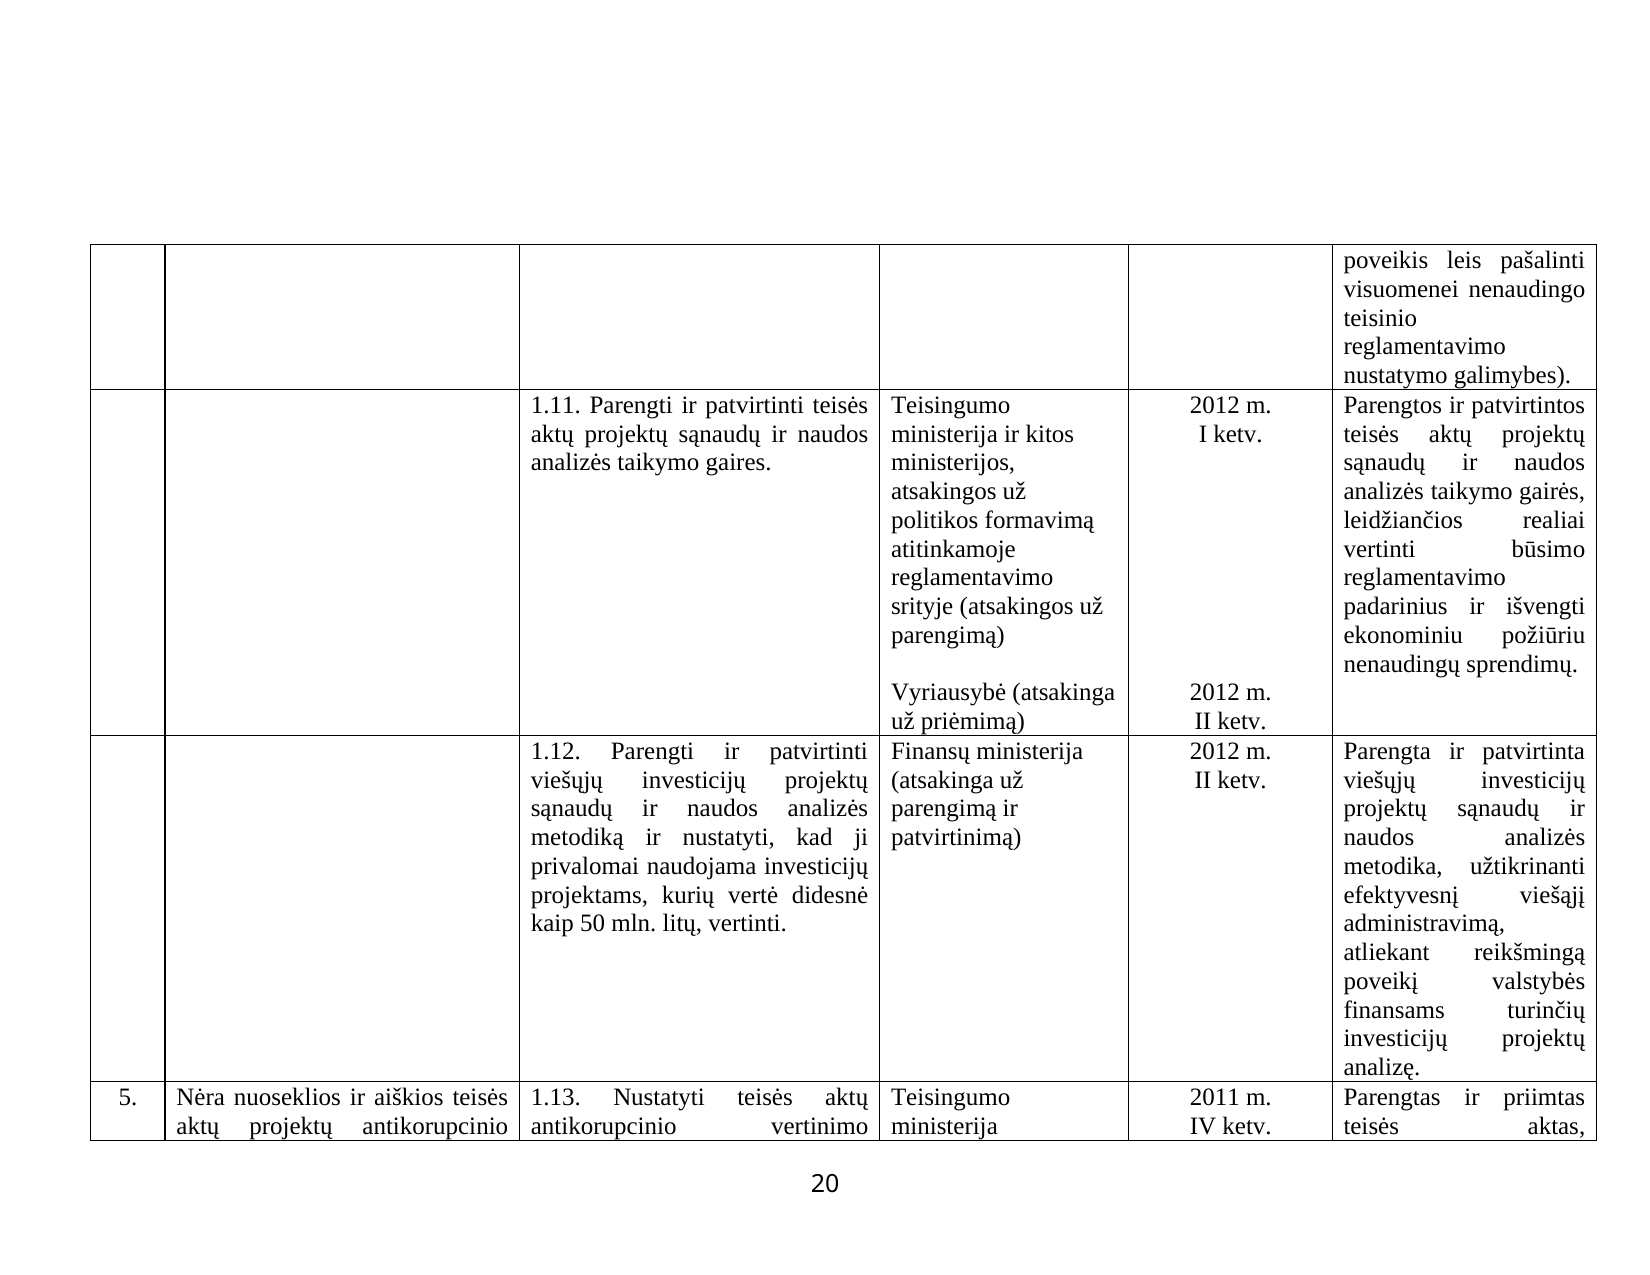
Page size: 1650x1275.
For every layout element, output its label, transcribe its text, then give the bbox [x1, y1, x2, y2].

table_cell [880, 245, 1128, 389]
table_cell 2012 m. II ketv. [1129, 736, 1332, 1081]
table_cell 2011 m. IV ketv. [1129, 1082, 1332, 1139]
table_cell Nėra nuoseklios ir aiškios teisės aktų projektų antikorupcinio [166, 1082, 519, 1139]
table_cell Teisingumo ministerija ir kitos ministerijos, atsakingos už politikos formavimą atitinkamoje reglamentavimo srityje (atsakingos už parengimą) Vyriausybė (atsakinga už priėmimą) [880, 390, 1128, 735]
table_cell Teisingumo ministerija [880, 1082, 1128, 1139]
table_cell Parengta ir patvirtinta viešųjų investicijų projektų sąnaudų ir naudos analizės metodika, užtikrinanti efektyvesnį viešąjį administravimą, atliekant reikšmingą poveikį valstybės finansams turinčių investicijų projektų analizę. [1333, 736, 1596, 1081]
table_cell [166, 390, 519, 735]
table_cell [91, 390, 164, 735]
table_cell 1.11. Parengti ir patvirtinti teisės aktų projektų sąnaudų ir naudos analizės taikymo gaires. [520, 390, 879, 735]
table_cell poveikis leis pašalinti visuomenei nenaudingo teisinio reglamentavimo nustatymo galimybes). [1333, 245, 1596, 389]
table_cell Parengtas ir priimtas teisės aktas, [1333, 1082, 1596, 1139]
table_cell [520, 245, 879, 389]
table_cell Finansų ministerija (atsakinga už parengimą ir patvirtinimą) [880, 736, 1128, 1081]
table_cell [91, 245, 164, 389]
table_cell 5. [91, 1082, 164, 1139]
table_cell 1.13. Nustatyti teisės aktų antikorupcinio vertinimo [520, 1082, 879, 1139]
table_cell [166, 736, 519, 1081]
table_cell [166, 245, 519, 389]
table_cell Parengtos ir patvirtintos teisės aktų projektų sąnaudų ir naudos analizės taikymo gairės, leidžiančios realiai vertinti būsimo reglamentavimo padarinius ir išvengti ekonominiu požiūriu nenaudingų sprendimų. [1333, 390, 1596, 735]
table_cell [1129, 245, 1332, 389]
table_cell [91, 736, 164, 1081]
table_cell 1.12. Parengti ir patvirtinti viešųjų investicijų projektų sąnaudų ir naudos analizės metodiką ir nustatyti, kad ji privalomai naudojama investicijų projektams, kurių vertė didesnė kaip 50 mln. litų, vertinti. [520, 736, 879, 1081]
table_cell 2012 m. I ketv. 2012 m. II ketv. [1129, 390, 1332, 735]
